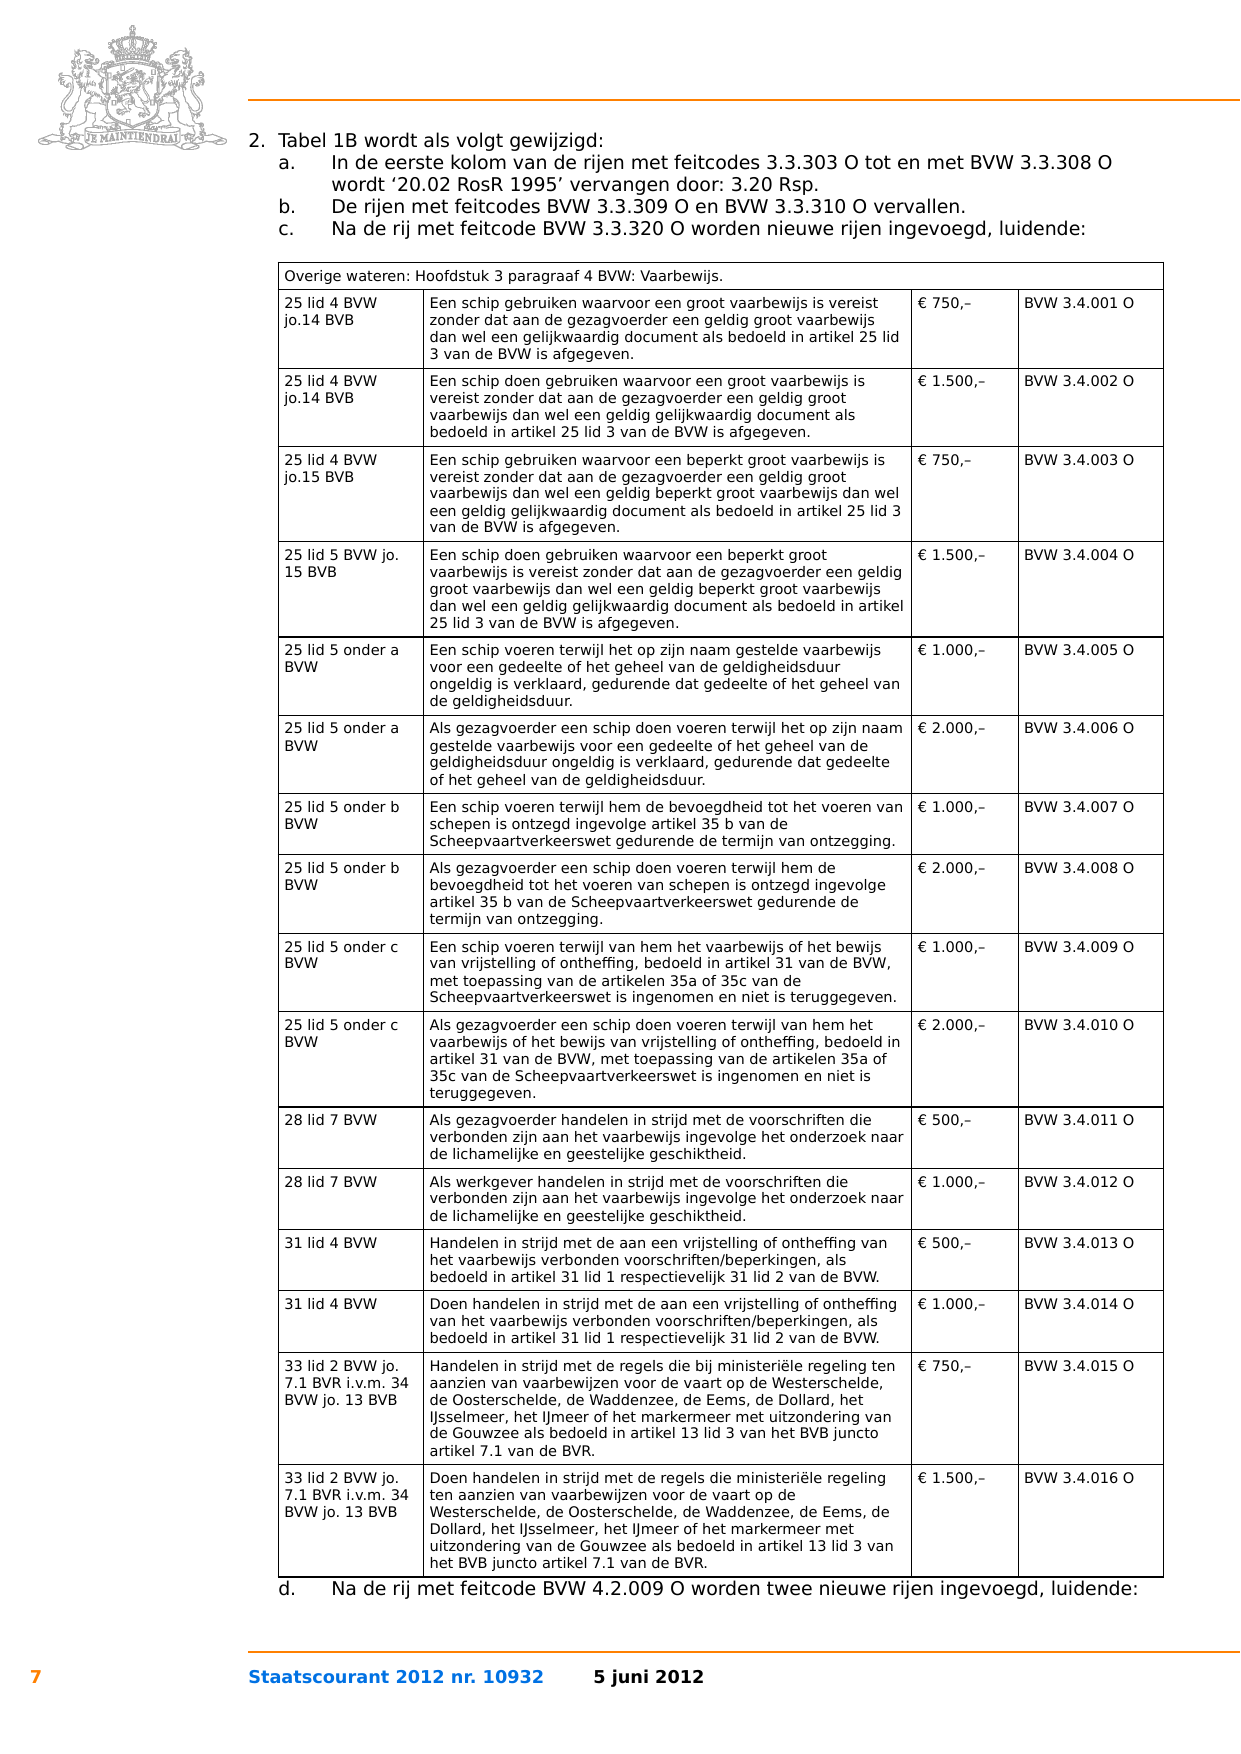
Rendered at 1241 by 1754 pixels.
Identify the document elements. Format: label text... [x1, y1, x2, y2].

table_cell 25 lid 5 onder c BVW [279, 934, 423, 1011]
table_cell Als gezagvoerder handelen in strijd met de voorschriften die verbonden zijn aan het vaarbewijs ingevolge het onderzoek naar de lichamelijke en geestelijke geschiktheid. [424, 1108, 911, 1168]
table_cell BVW 3.4.007 O [1019, 794, 1163, 854]
table_cell Een schip gebruiken waarvoor een beperkt groot vaarbewijs is vereist zonder dat aan de gezagvoerder een geldig groot vaarbewijs dan wel een geldig beperkt groot vaarbewijs dan wel een geldig gelijkwaardig document als bedoeld in artikel 25 lid 3 van de BVW is afgegeven. [424, 447, 911, 541]
table_cell 28 lid 7 BVW [279, 1108, 423, 1168]
table_cell BVW 3.4.008 O [1019, 855, 1163, 933]
table_cell 25 lid 5 onder c BVW [279, 1012, 423, 1106]
table_cell € 1.000,– [912, 794, 1018, 854]
table_cell 25 lid 5 onder b BVW [279, 794, 423, 854]
table_cell € 500,– [912, 1230, 1018, 1290]
table_cell 33 lid 2 BVW jo. 7.1 BVR i.v.m. 34 BVW jo. 13 BVB [279, 1353, 423, 1464]
table_cell BVW 3.4.011 O [1019, 1108, 1163, 1168]
table_cell Doen handelen in strijd met de regels die ministeriële regeling ten aanzien van vaarbewijzen voor de vaart op de Westerschelde, de Oosterschelde, de Waddenzee, de Eems, de Dollard, het IJsselmeer, het IJmeer of het markermeer met uitzondering van de Gouwzee als bedoeld in artikel 13 lid 3 van het BVB juncto artikel 7.1 van de BVR. [424, 1465, 911, 1576]
table_cell BVW 3.4.009 O [1019, 934, 1163, 1011]
table_cell 25 lid 4 BVW jo.15 BVB [279, 447, 423, 541]
table_cell € 1.000,– [912, 638, 1018, 715]
table_cell BVW 3.4.002 O [1019, 369, 1163, 446]
table_cell € 2.000,– [912, 855, 1018, 933]
table_cell Een schip gebruiken waarvoor een groot vaarbewijs is vereist zonder dat aan de gezagvoerder een geldig groot vaarbewijs dan wel een gelijkwaardig document als bedoeld in artikel 25 lid 3 van de BVW is afgegeven. [424, 290, 911, 367]
table_cell € 1.500,– [912, 1465, 1018, 1576]
table_cell Een schip doen gebruiken waarvoor een beperkt groot vaarbewijs is vereist zonder dat aan de gezagvoerder een geldig groot vaarbewijs dan wel een geldig beperkt groot vaarbewijs dan wel een geldig gelijkwaardig document als bedoeld in artikel 25 lid 3 van de BVW is afgegeven. [424, 542, 911, 636]
table_cell BVW 3.4.014 O [1019, 1291, 1163, 1352]
text b. De rijen met feitcodes BVW 3.3.309 O en BVW 3.3.310 O vervallen. [278, 196, 1163, 218]
table_cell 25 lid 4 BVW jo.14 BVB [279, 369, 423, 446]
table_cell 25 lid 5 onder b BVW [279, 855, 423, 933]
table_cell BVW 3.4.006 O [1019, 716, 1163, 793]
table_cell BVW 3.4.012 O [1019, 1169, 1163, 1229]
table_cell Een schip voeren terwijl hem de bevoegdheid tot het voeren van schepen is ontzegd ingevolge artikel 35 b van de Scheepvaartverkeerswet gedurende de termijn van ontzegging. [424, 794, 911, 854]
table_cell BVW 3.4.003 O [1019, 447, 1163, 541]
table_cell € 500,– [912, 1108, 1018, 1168]
picture [38, 25, 227, 150]
text c. Na de rij met feitcode BVW 3.3.320 O worden nieuwe rijen ingevoegd, luidende: [278, 218, 1163, 240]
table_cell € 1.500,– [912, 542, 1018, 636]
table_cell Handelen in strijd met de aan een vrijstelling of ontheffing van het vaarbewijs verbonden voorschriften/beperkingen, als bedoeld in artikel 31 lid 1 respectievelijk 31 lid 2 van de BVW. [424, 1230, 911, 1290]
table_cell € 750,– [912, 290, 1018, 367]
table_cell € 1.000,– [912, 1169, 1018, 1229]
table_cell Als gezagvoerder een schip doen voeren terwijl hem de bevoegdheid tot het voeren van schepen is ontzegd ingevolge artikel 35 b van de Scheepvaartverkeerswet gedurende de termijn van ontzegging. [424, 855, 911, 933]
table_cell € 750,– [912, 447, 1018, 541]
text a. In de eerste kolom van de rijen met feitcodes 3.3.303 O tot en met BVW 3.3.308 O wordt ‘20.02 RosR 1995’ vervangen door: 3.20 Rsp. [278, 152, 1163, 196]
table_cell Een schip voeren terwijl van hem het vaarbewijs of het bewijs van vrijstelling of ontheffing, bedoeld in artikel 31 van de BVW, met toepassing van de artikelen 35a of 35c van de Scheepvaartverkeerswet is ingenomen en niet is teruggegeven. [424, 934, 911, 1011]
table_cell BVW 3.4.010 O [1019, 1012, 1163, 1106]
table_cell BVW 3.4.013 O [1019, 1230, 1163, 1290]
table_cell Als werkgever handelen in strijd met de voorschriften die verbonden zijn aan het vaarbewijs ingevolge het onderzoek naar de lichamelijke en geestelijke geschiktheid. [424, 1169, 911, 1229]
table_cell € 750,– [912, 1353, 1018, 1464]
table_cell 31 lid 4 BVW [279, 1291, 423, 1352]
table_header Overige wateren: Hoofdstuk 3 paragraaf 4 BVW: Vaarbewijs. [279, 263, 1163, 289]
table_cell 31 lid 4 BVW [279, 1230, 423, 1290]
table_cell BVW 3.4.016 O [1019, 1465, 1163, 1576]
table_cell 25 lid 5 BVW jo. 15 BVB [279, 542, 423, 636]
table_cell BVW 3.4.004 O [1019, 542, 1163, 636]
table_cell BVW 3.4.005 O [1019, 638, 1163, 715]
text d. Na de rij met feitcode BVW 4.2.009 O worden twee nieuwe rijen ingevoegd, luidende: [278, 1578, 1163, 1599]
table_cell Handelen in strijd met de regels die bij ministeriële regeling ten aanzien van vaarbewijzen voor de vaart op de Westerschelde, de Oosterschelde, de Waddenzee, de Eems, de Dollard, het IJsselmeer, het IJmeer of het markermeer met uitzondering van de Gouwzee als bedoeld in artikel 13 lid 3 van het BVB juncto artikel 7.1 van de BVR. [424, 1353, 911, 1464]
table_cell 33 lid 2 BVW jo. 7.1 BVR i.v.m. 34 BVW jo. 13 BVB [279, 1465, 423, 1576]
table_cell BVW 3.4.015 O [1019, 1353, 1163, 1464]
table_cell Een schip doen gebruiken waarvoor een groot vaarbewijs is vereist zonder dat aan de gezagvoerder een geldig groot vaarbewijs dan wel een geldig gelijkwaardig document als bedoeld in artikel 25 lid 3 van de BVW is afgegeven. [424, 369, 911, 446]
table_cell € 1.000,– [912, 934, 1018, 1011]
table_cell Doen handelen in strijd met de aan een vrijstelling of ontheffing van het vaarbewijs verbonden voorschriften/beperkingen, als bedoeld in artikel 31 lid 1 respectievelijk 31 lid 2 van de BVW. [424, 1291, 911, 1352]
text 2. Tabel 1B wordt als volgt gewijzigd: [248, 130, 1163, 152]
table_cell € 1.000,– [912, 1291, 1018, 1352]
table_cell BVW 3.4.001 O [1019, 290, 1163, 367]
table_cell 25 lid 5 onder a BVW [279, 638, 423, 715]
table_cell Als gezagvoerder een schip doen voeren terwijl van hem het vaarbewijs of het bewijs van vrijstelling of ontheffing, bedoeld in artikel 31 van de BVW, met toepassing van de artikelen 35a of 35c van de Scheepvaartverkeerswet is ingenomen en niet is teruggegeven. [424, 1012, 911, 1106]
table_cell € 1.500,– [912, 369, 1018, 446]
table_cell Als gezagvoerder een schip doen voeren terwijl het op zijn naam gestelde vaarbewijs voor een gedeelte of het geheel van de geldigheidsduur ongeldig is verklaard, gedurende dat gedeelte of het geheel van de geldigheidsduur. [424, 716, 911, 793]
table_cell 28 lid 7 BVW [279, 1169, 423, 1229]
table_cell Een schip voeren terwijl het op zijn naam gestelde vaarbewijs voor een gedeelte of het geheel van de geldigheidsduur ongeldig is verklaard, gedurende dat gedeelte of het geheel van de geldigheidsduur. [424, 638, 911, 715]
table_cell 25 lid 5 onder a BVW [279, 716, 423, 793]
table_cell 25 lid 4 BVW jo.14 BVB [279, 290, 423, 367]
table_cell € 2.000,– [912, 716, 1018, 793]
table_cell € 2.000,– [912, 1012, 1018, 1106]
